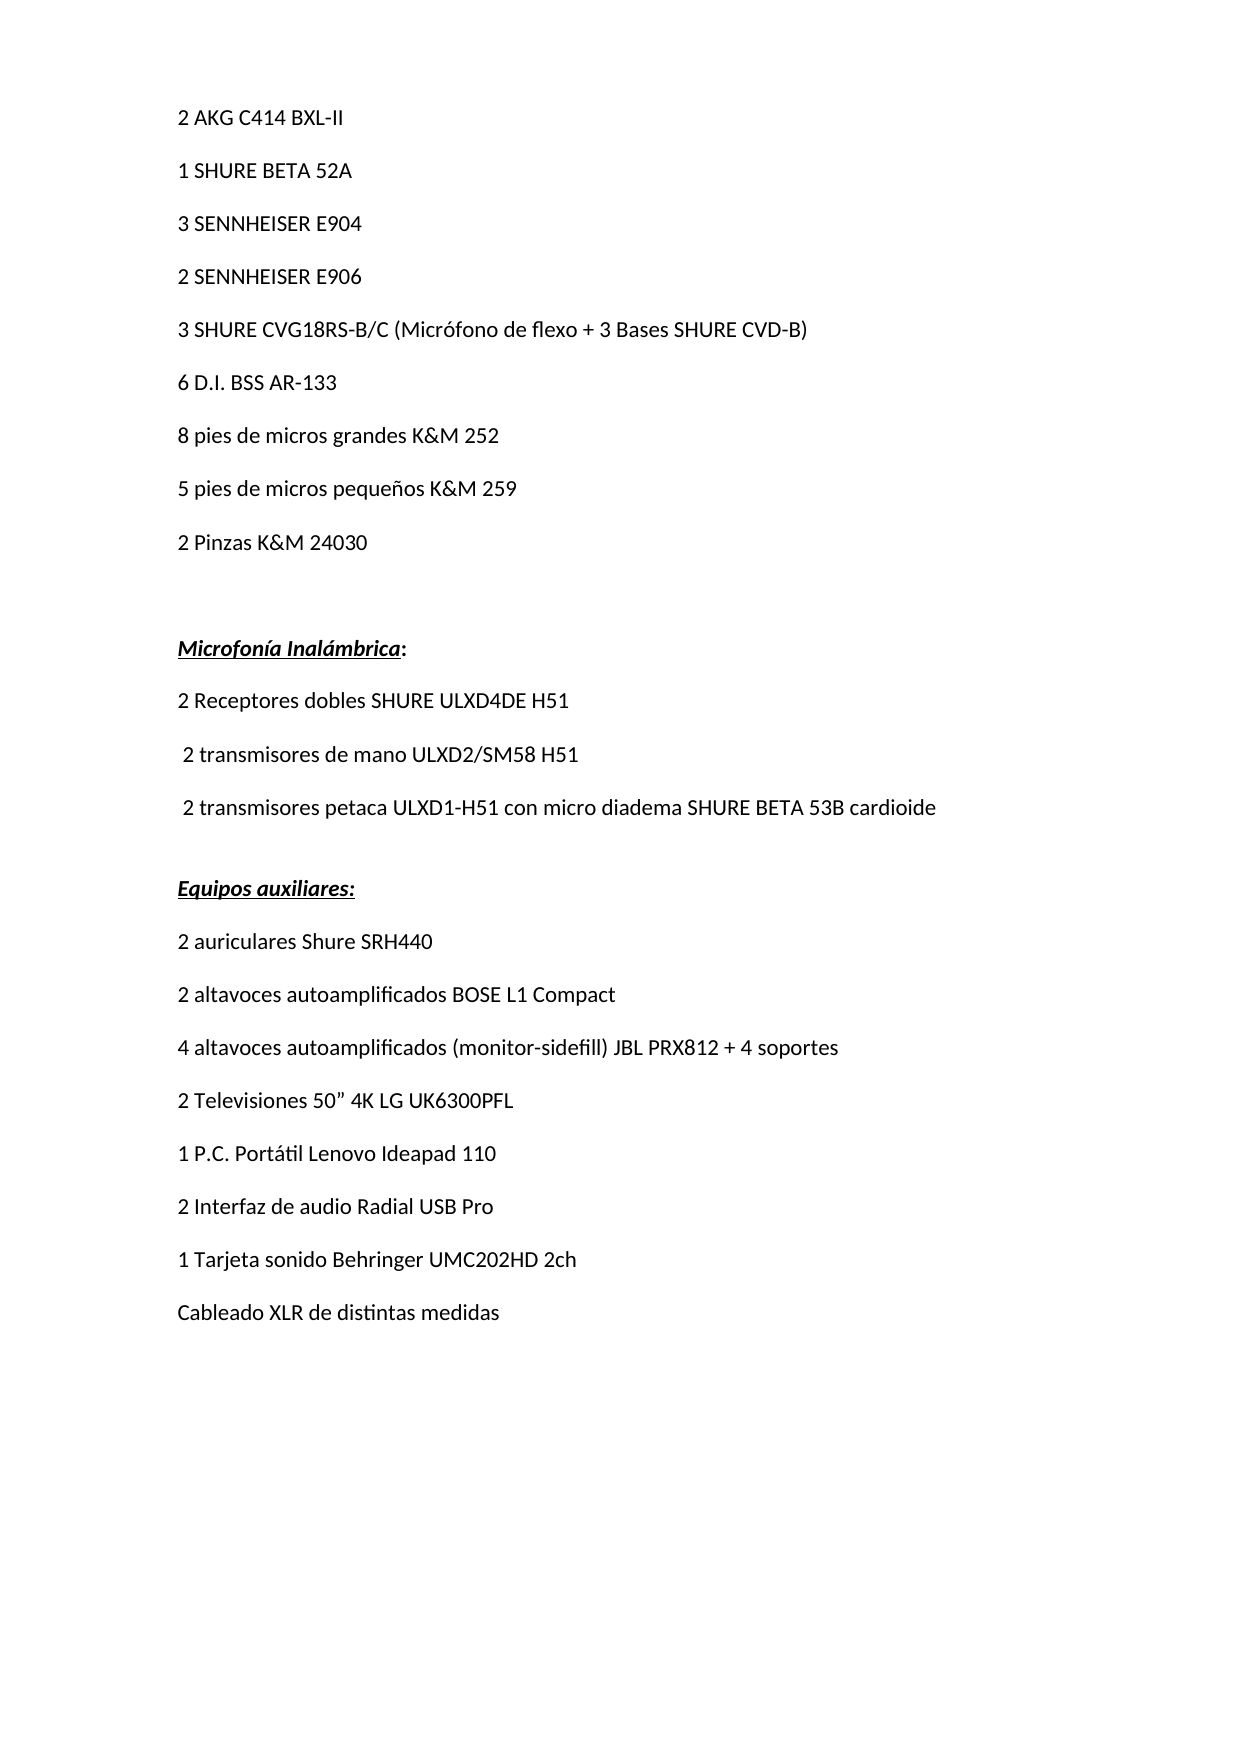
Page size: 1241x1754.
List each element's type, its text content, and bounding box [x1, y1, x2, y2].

text 2 auriculares Shure SRH440 [177, 927, 1063, 955]
text 2 transmisores petaca ULXD1-H51 con micro diadema SHURE BETA 53B cardioide [177, 793, 1063, 821]
text 2 SENNHEISER E906 [177, 262, 1063, 291]
text 5 pies de micros pequeños K&M 259 [177, 474, 1063, 503]
text Cableado XLR de distintas medidas [177, 1298, 1063, 1326]
text 8 pies de micros grandes K&M 252 [177, 422, 1063, 449]
text 3 SHURE CVG18RS-B/C (Micrófono de flexo + 3 Bases SHURE CVD-B) [177, 316, 1063, 343]
text 6 D.I. BSS AR-133 [177, 368, 1063, 397]
text 1 P.C. Portátil Lenovo Ideapad 110 [177, 1139, 1063, 1167]
text 2 Pinzas K&M 24030 [177, 528, 1063, 556]
text 2 Interfaz de audio Radial USB Pro [177, 1192, 1063, 1220]
text 2 altavoces autoamplificados BOSE L1 Compact [177, 980, 1063, 1008]
text Equipos auxiliares: [177, 874, 1063, 902]
text 1 SHURE BETA 52A [177, 156, 1063, 184]
text Microfonía Inalámbrica: [177, 634, 1063, 662]
text 4 altavoces autoamplificados (monitor-sidefill) JBL PRX812 + 4 soportes [177, 1033, 1063, 1061]
text 2 transmisores de mano ULXD2/SM58 H51 [177, 740, 1063, 768]
text 1 Tarjeta sonido Behringer UMC202HD 2ch [177, 1245, 1063, 1273]
text 2 Televisiones 50” 4K LG UK6300PFL [177, 1086, 1063, 1114]
text 2 Receptores dobles SHURE ULXD4DE H51 [177, 687, 1063, 715]
text 2 AKG C414 BXL-II [177, 103, 1063, 131]
text 3 SENNHEISER E904 [177, 209, 1063, 237]
